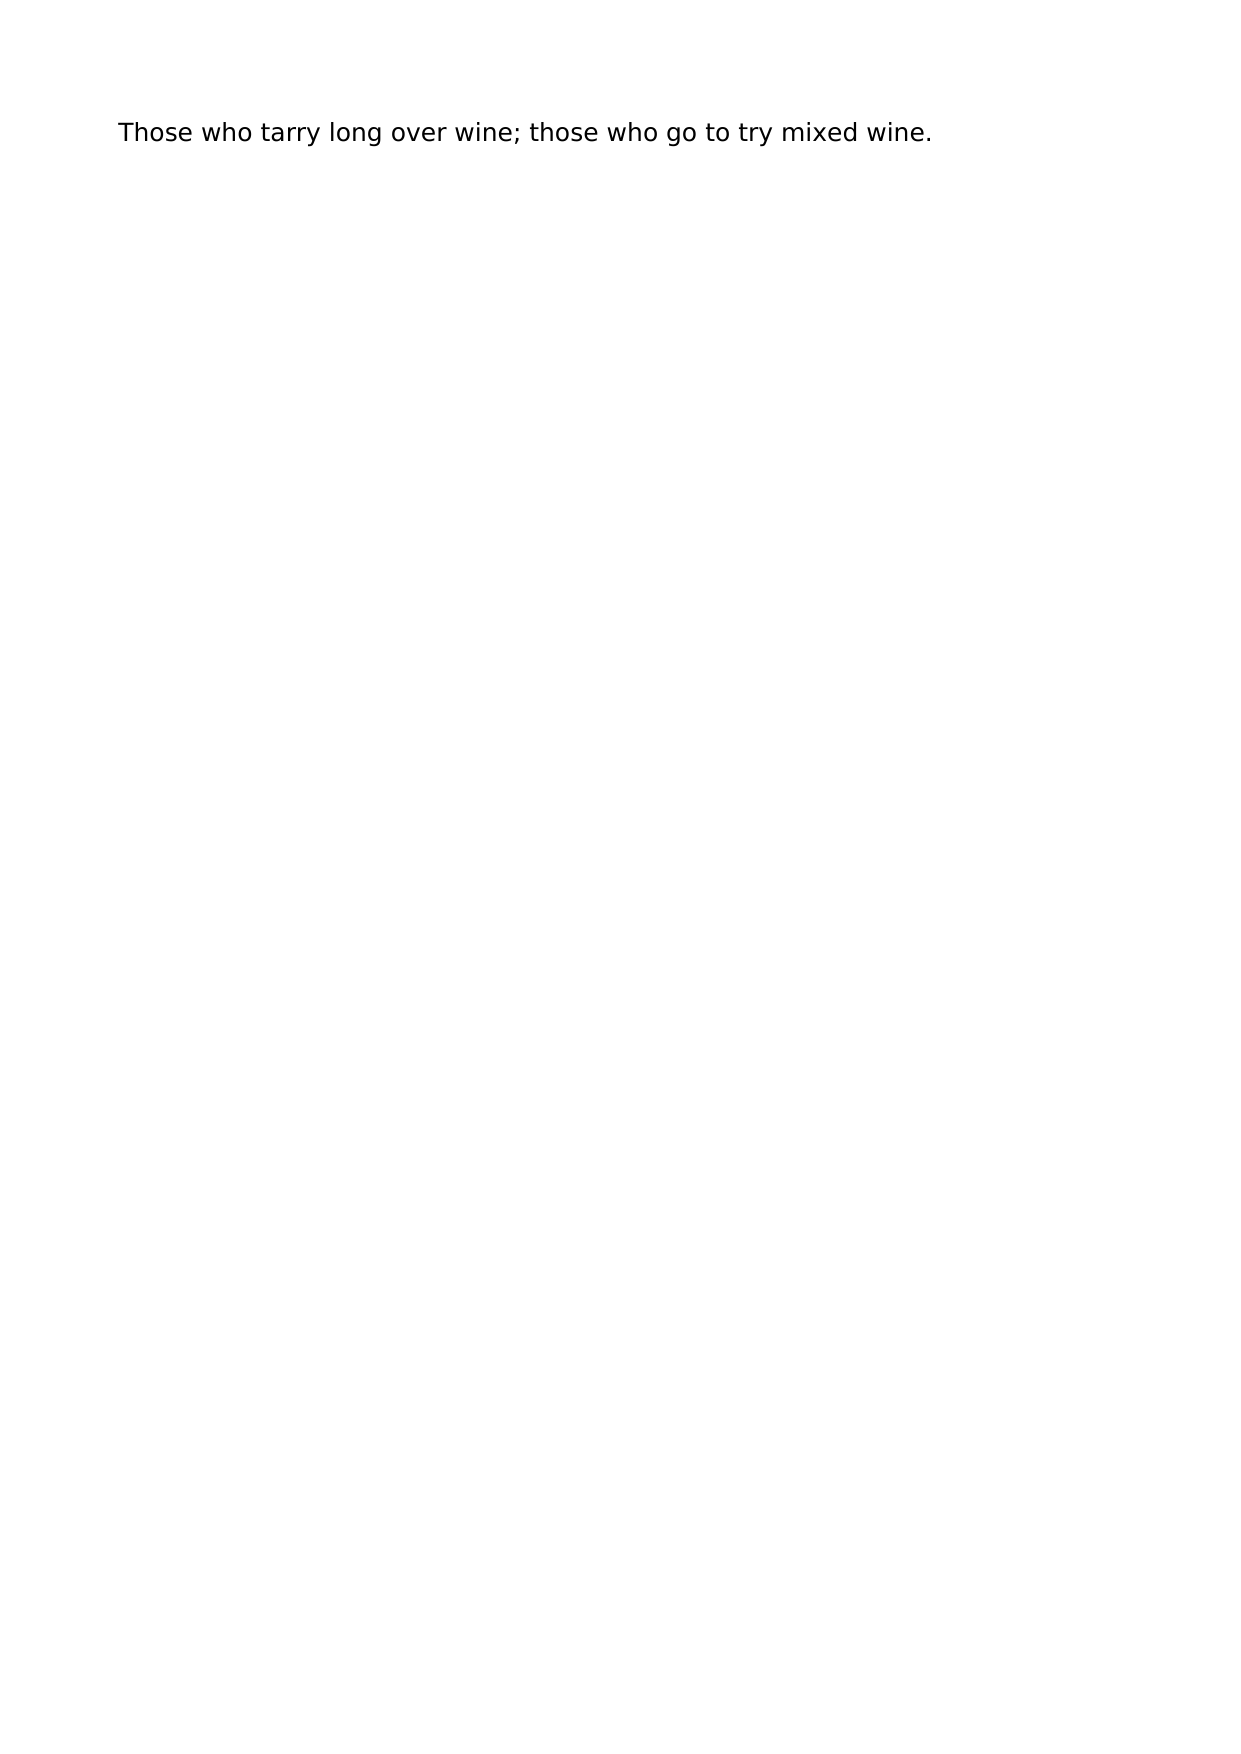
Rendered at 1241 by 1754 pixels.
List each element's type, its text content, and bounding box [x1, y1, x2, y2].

text Those who tarry long over wine; those who go to try mixed wine. [118, 118, 1122, 147]
